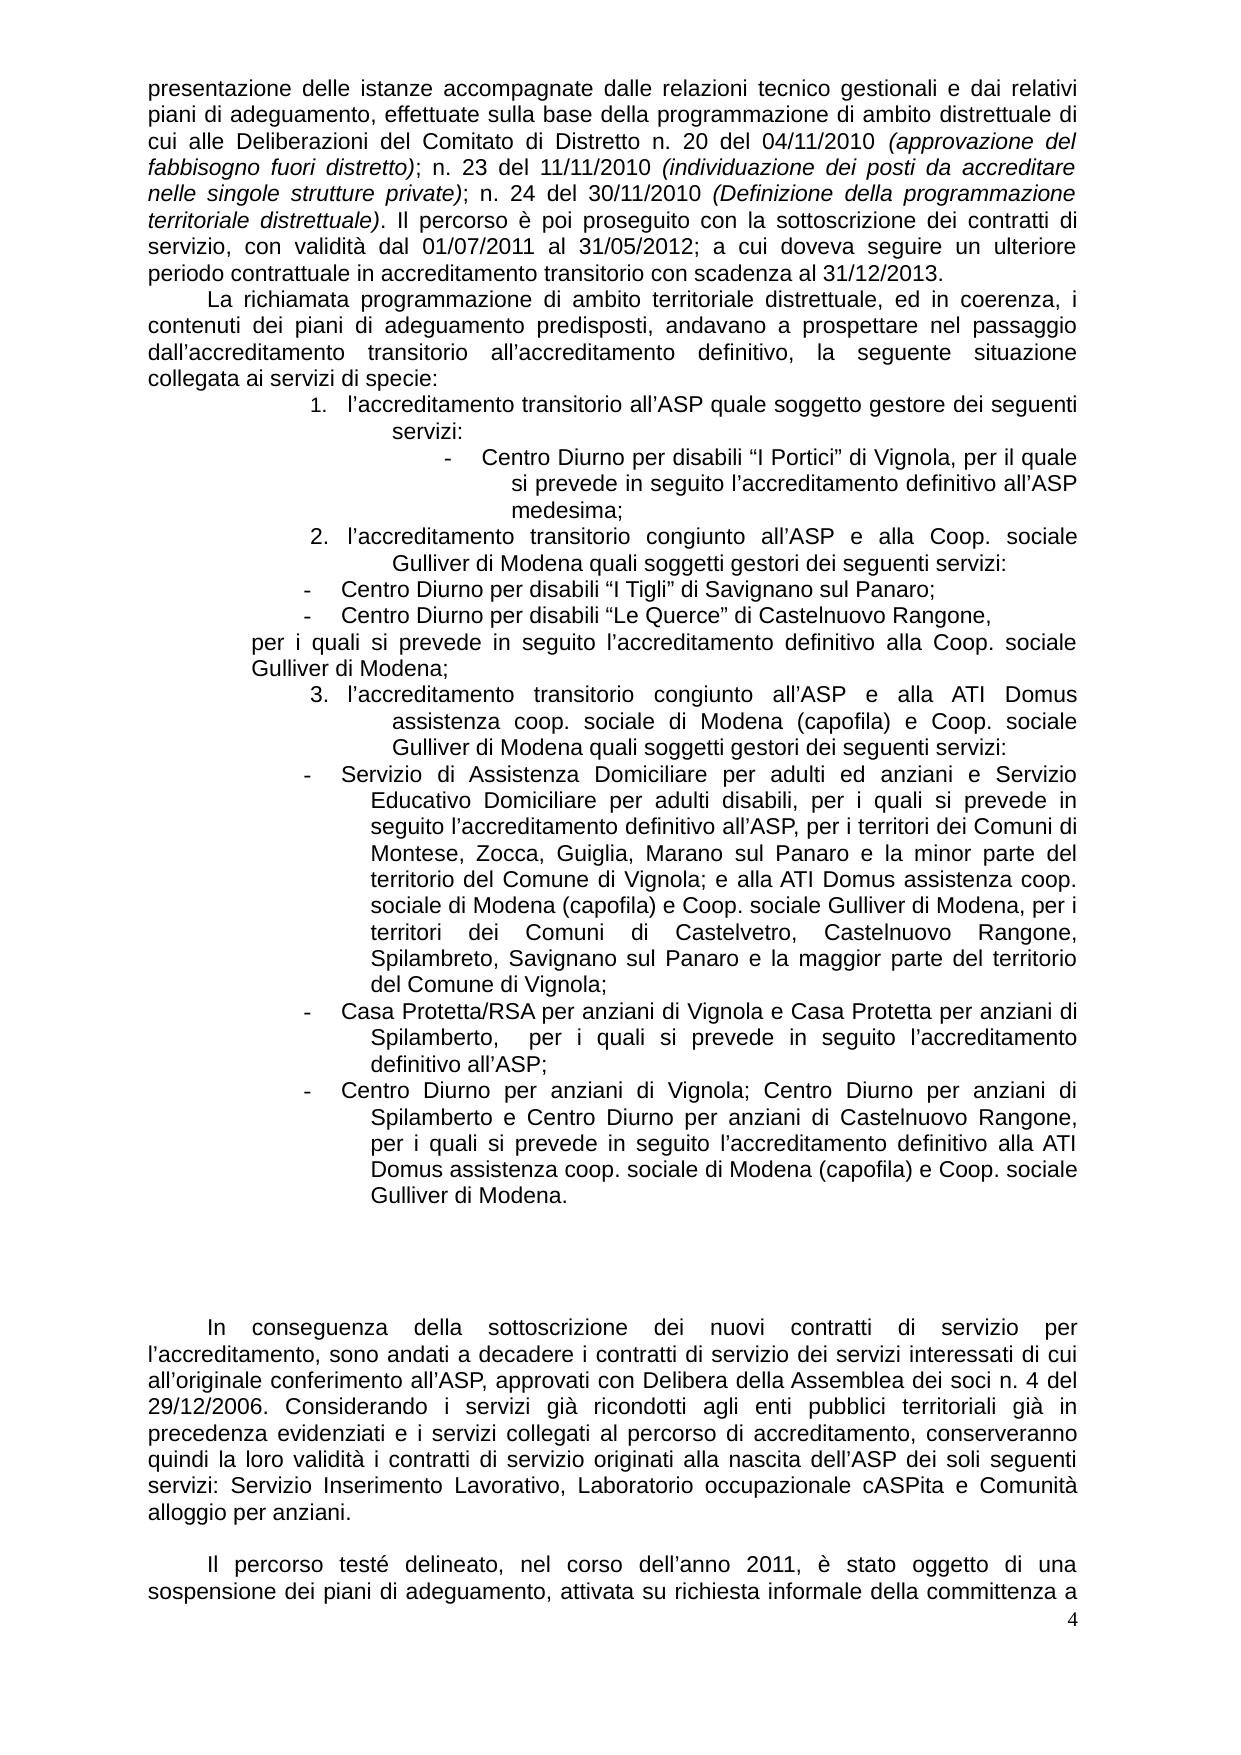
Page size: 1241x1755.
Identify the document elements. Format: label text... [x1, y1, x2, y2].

text In conseguenza della sottoscrizione dei nuovi contratti di servizio per l’accreditamento, sono andati a decadere i contratti di servizio dei servizi interessati di cui all’originale conferimento all’ASP, approvati con Delibera della Assemblea dei soci n. 4 del 29/12/2006. Considerando i servizi già ricondotti agli enti pubblici territoriali già in precedenza evidenziati e i servizi collegati al percorso di accreditamento, conserveranno quindi la loro validità i contratti di servizio originati alla nascita dell’ASP dei soli seguenti servizi: Servizio Inserimento Lavorativo, Laboratorio occupazionale cASPita e Comunità alloggio per anziani. [148, 1314, 1078, 1525]
list Servizio di Assistenza Domiciliare per adulti ed anziani e Servizio Educativo Domiciliare per adulti disabili, per i quali si prevede in seguito l’accreditamento definitivo all’ASP, per i territori dei Comuni di Montese, Zocca, Guiglia, Marano sul Panaro e la minor parte del territorio del Comune di Vignola; e alla ATI Domus assistenza coop. sociale di Modena (capofila) e Coop. sociale Gulliver di Modena, per i territori dei Comuni di Castelvetro, Castelnuovo Rangone, Spilambreto, Savignano sul Panaro e la maggior parte del territorio del Comune di Vignola; [303, 761, 1078, 998]
list Centro Diurno per disabili “I Portici” di Vignola, per il quale si prevede in seguito l’accreditamento definitivo all’ASP medesima; [444, 444, 1078, 523]
list Centro Diurno per disabili “I Tigli” di Savignano sul Panaro; [303, 576, 1078, 602]
list l’accreditamento transitorio congiunto all’ASP e alla ATI Domus assistenza coop. sociale di Modena (capofila) e Coop. sociale Gulliver di Modena quali soggetti gestori dei seguenti servizi: [310, 681, 1078, 761]
text La richiamata programmazione di ambito territoriale distrettuale, ed in coerenza, i contenuti dei piani di adeguamento predisposti, andavano a prospettare nel passaggio dall’accreditamento transitorio all’accreditamento definitivo, la seguente situazione collegata ai servizi di specie: [148, 286, 1078, 391]
list l’accreditamento transitorio congiunto all’ASP e alla Coop. sociale Gulliver di Modena quali soggetti gestori dei seguenti servizi: [310, 523, 1078, 576]
list Casa Protetta/RSA per anziani di Vignola e Casa Protetta per anziani di Spilamberto, per i quali si prevede in seguito l’accreditamento definitivo all’ASP; [303, 998, 1078, 1077]
list l’accreditamento transitorio all’ASP quale soggetto gestore dei seguenti servizi: [310, 391, 1078, 444]
text Il percorso testé delineato, nel corso dell’anno 2011, è stato oggetto di una sospensione dei piani di adeguamento, attivata su richiesta informale della committenza a [148, 1551, 1078, 1604]
text presentazione delle istanze accompagnate dalle relazioni tecnico gestionali e dai relativi piani di adeguamento, effettuate sulla base della programmazione di ambito distrettuale di cui alle Deliberazioni del Comitato di Distretto n. 20 del 04/11/2010 (approvazione del fabbisogno fuori distretto); n. 23 del 11/11/2010 (individuazione dei posti da accreditare nelle singole strutture private); n. 24 del 30/11/2010 (Definizione della programmazione territoriale distrettuale). Il percorso è poi proseguito con la sottoscrizione dei contratti di servizio, con validità dal 01/07/2011 al 31/05/2012; a cui doveva seguire un ulteriore periodo contrattuale in accreditamento transitorio con scadenza al 31/12/2013. [148, 75, 1078, 286]
list Centro Diurno per anziani di Vignola; Centro Diurno per anziani di Spilamberto e Centro Diurno per anziani di Castelnuovo Rangone, per i quali si prevede in seguito l’accreditamento definitivo alla ATI Domus assistenza coop. sociale di Modena (capofila) e Coop. sociale Gulliver di Modena. [303, 1077, 1078, 1209]
list Centro Diurno per disabili “Le Querce” di Castelnuovo Rangone, [303, 602, 1078, 629]
text per i quali si prevede in seguito l’accreditamento definitivo alla Coop. sociale Gulliver di Modena; [251, 629, 1078, 681]
